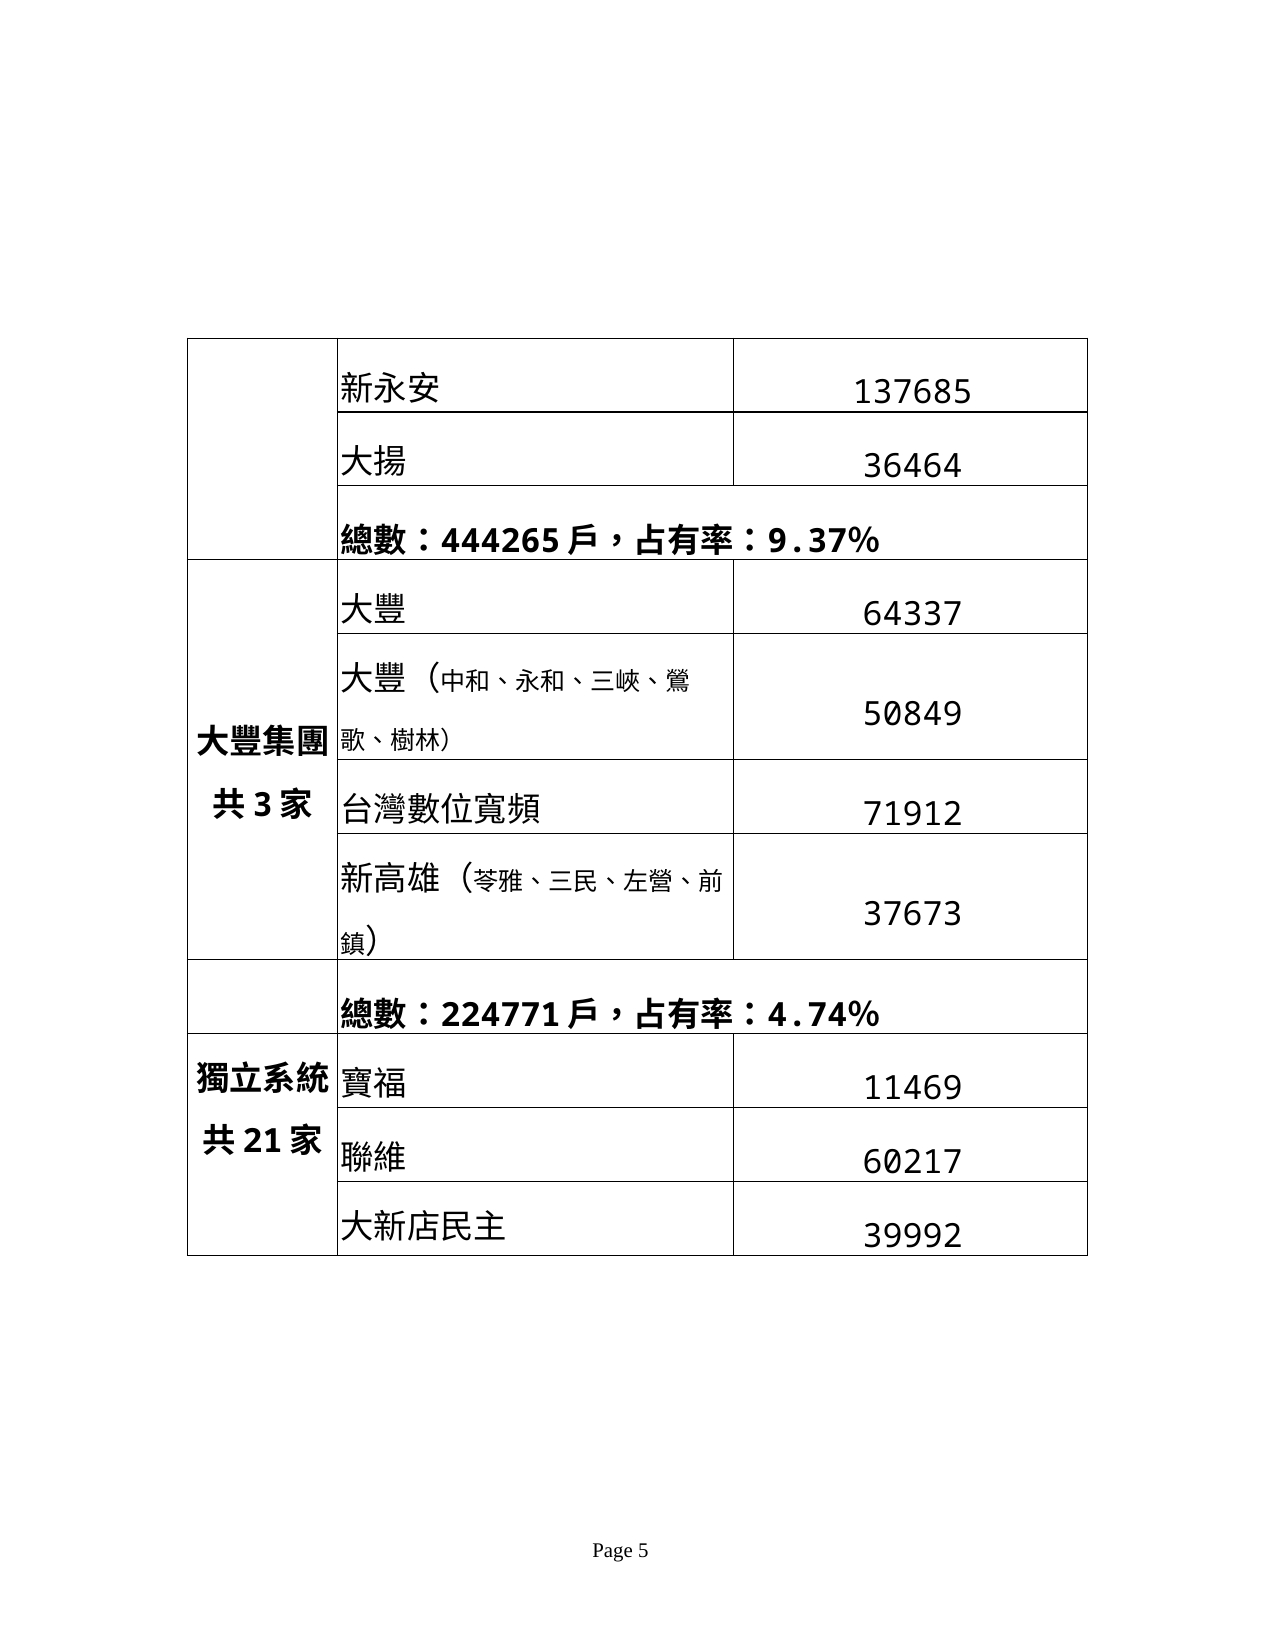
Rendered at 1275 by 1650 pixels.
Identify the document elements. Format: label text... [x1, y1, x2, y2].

table_cell 大揚 [338, 413, 733, 485]
table_cell 50849 [734, 634, 1087, 759]
table_cell 137685 [734, 339, 1087, 411]
table_cell 71912 [734, 760, 1087, 833]
table_cell 聯維 [338, 1108, 733, 1181]
table_cell 總數：224771戶，占有率：4.74％ [338, 960, 1087, 1033]
table_cell 新永安 [338, 339, 733, 411]
table_cell 台灣數位寬頻 [338, 760, 733, 833]
table_cell 獨立系統 共21家 [188, 1034, 337, 1255]
table_cell [188, 960, 337, 1033]
table_cell 大豐 [338, 560, 733, 633]
table_cell 11469 [734, 1034, 1087, 1107]
table_cell 寶福 [338, 1034, 733, 1107]
table_cell 36464 [734, 413, 1087, 485]
table_cell 39992 [734, 1182, 1087, 1255]
table_cell 60217 [734, 1108, 1087, 1181]
table_cell 64337 [734, 560, 1087, 633]
table_cell 新高雄（苓雅、三民、左營、前鎮） [338, 834, 733, 959]
table_cell 37673 [734, 834, 1087, 959]
table_cell 大豐集團共3家 [188, 560, 337, 959]
table_cell 總數：444265戶，占有率：9.37％ [338, 486, 1087, 559]
table_cell 大豐（中和、永和、三峽、鶯歌、樹林） [338, 634, 733, 759]
table_cell 大新店民主 [338, 1182, 733, 1255]
table_cell [188, 339, 337, 559]
